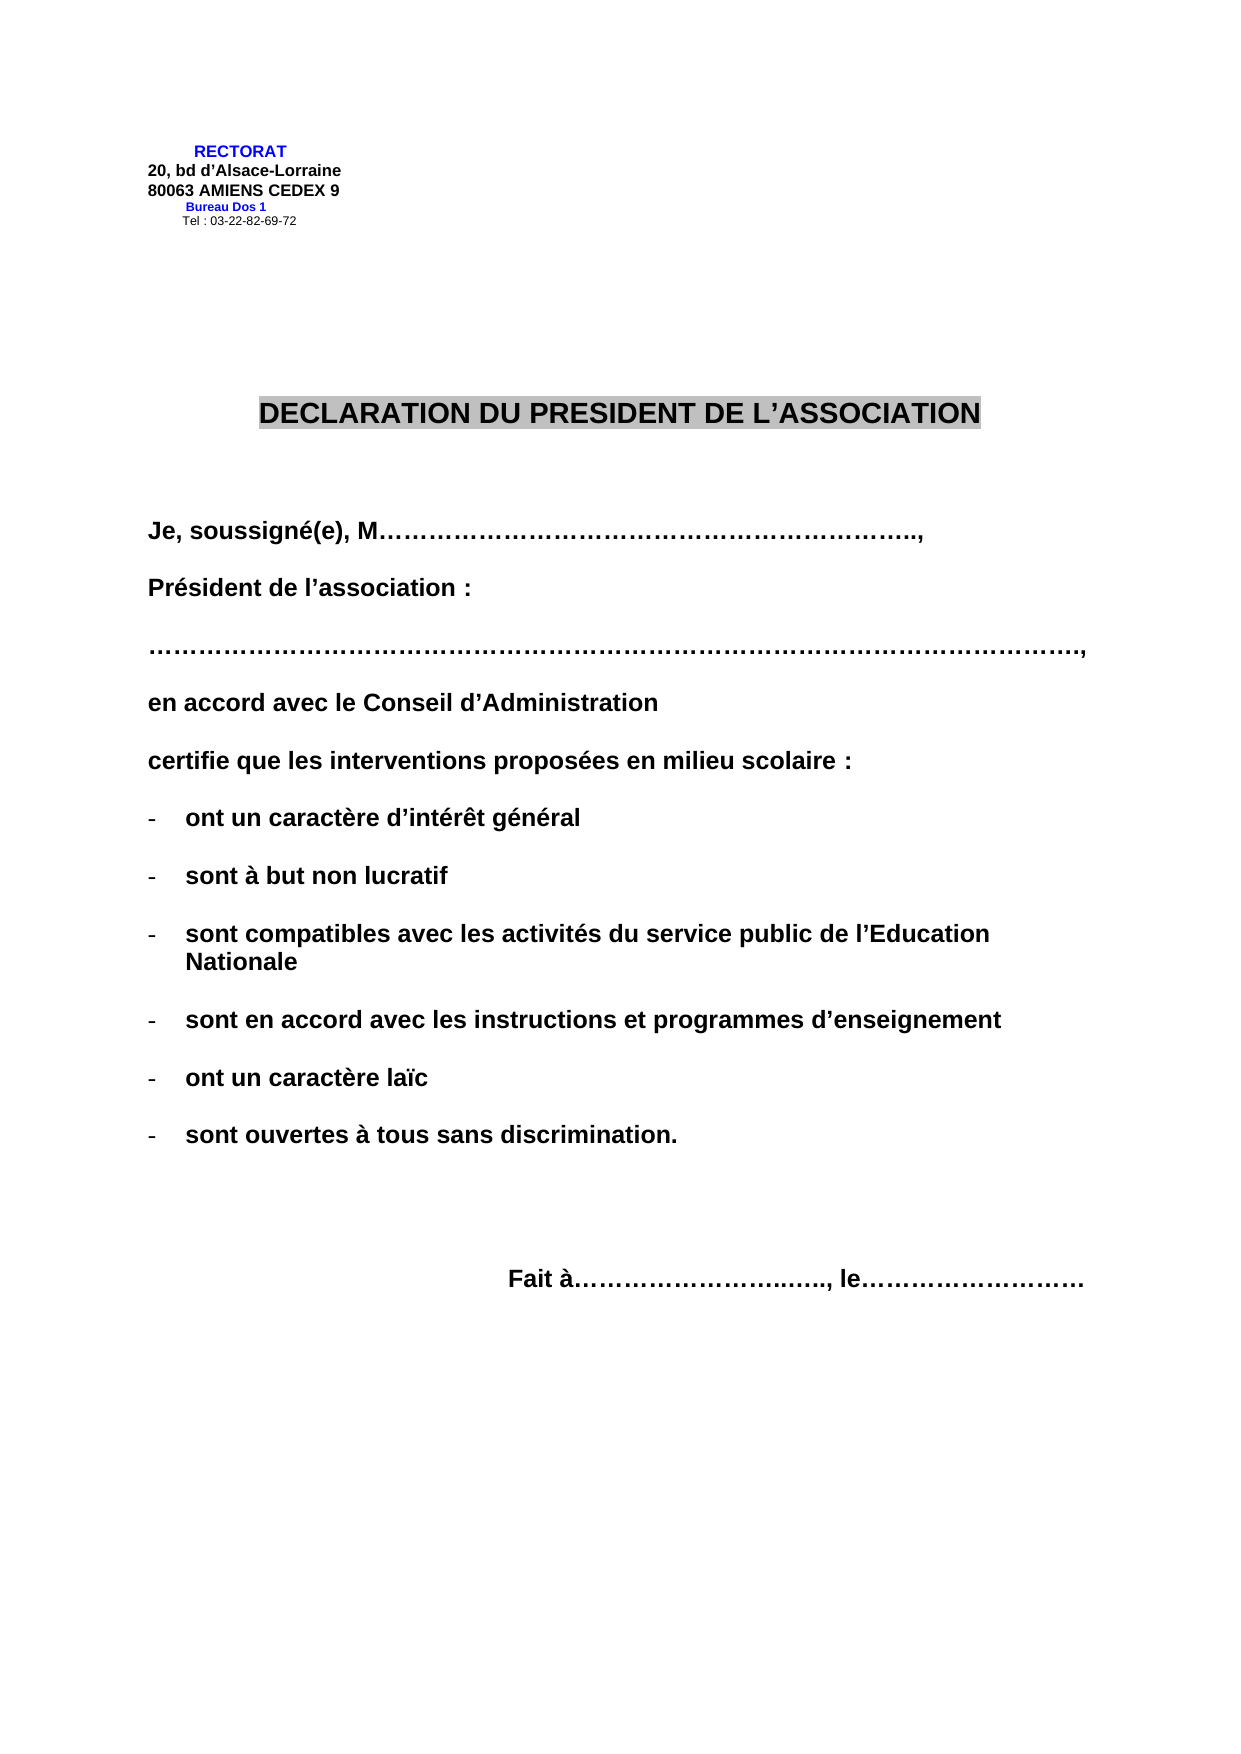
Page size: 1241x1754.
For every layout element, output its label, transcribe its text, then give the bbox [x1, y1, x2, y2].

text DECLARATION DU PRESIDENT DE L’ASSOCIATION [148, 396, 1092, 429]
text 80063 AMIENS CEDEX 9 [148, 180, 1092, 199]
subtitle RECTORAT [148, 142, 1092, 161]
text Fait à……………………..….., le……………………… [148, 1264, 1092, 1293]
text en accord avec le Conseil d’Administration [148, 688, 1092, 717]
list ont un caractère laïc [148, 1062, 1092, 1091]
list sont compatibles avec les activités du service public de l’Education Nationale [148, 918, 1092, 976]
text Président de l’association : [148, 573, 1092, 602]
text Tel : 03-22-82-69-72 [148, 214, 1092, 228]
list ont un caractère d’intérêt général [148, 803, 1092, 832]
text …………………………………………………………………………………………………., [148, 602, 1092, 659]
list sont à but non lucratif [148, 861, 1092, 890]
list sont ouvertes à tous sans discrimination. [148, 1120, 1092, 1149]
text 20, bd d’Alsace-Lorraine [148, 161, 1092, 180]
text Je, soussigné(e), M……………………………………………………….., [148, 516, 1092, 544]
list sont en accord avec les instructions et programmes d’enseignement [148, 1005, 1092, 1034]
subtitle Bureau Dos 1 [148, 199, 1092, 214]
text certifie que les interventions proposées en milieu scolaire : [148, 746, 1092, 774]
